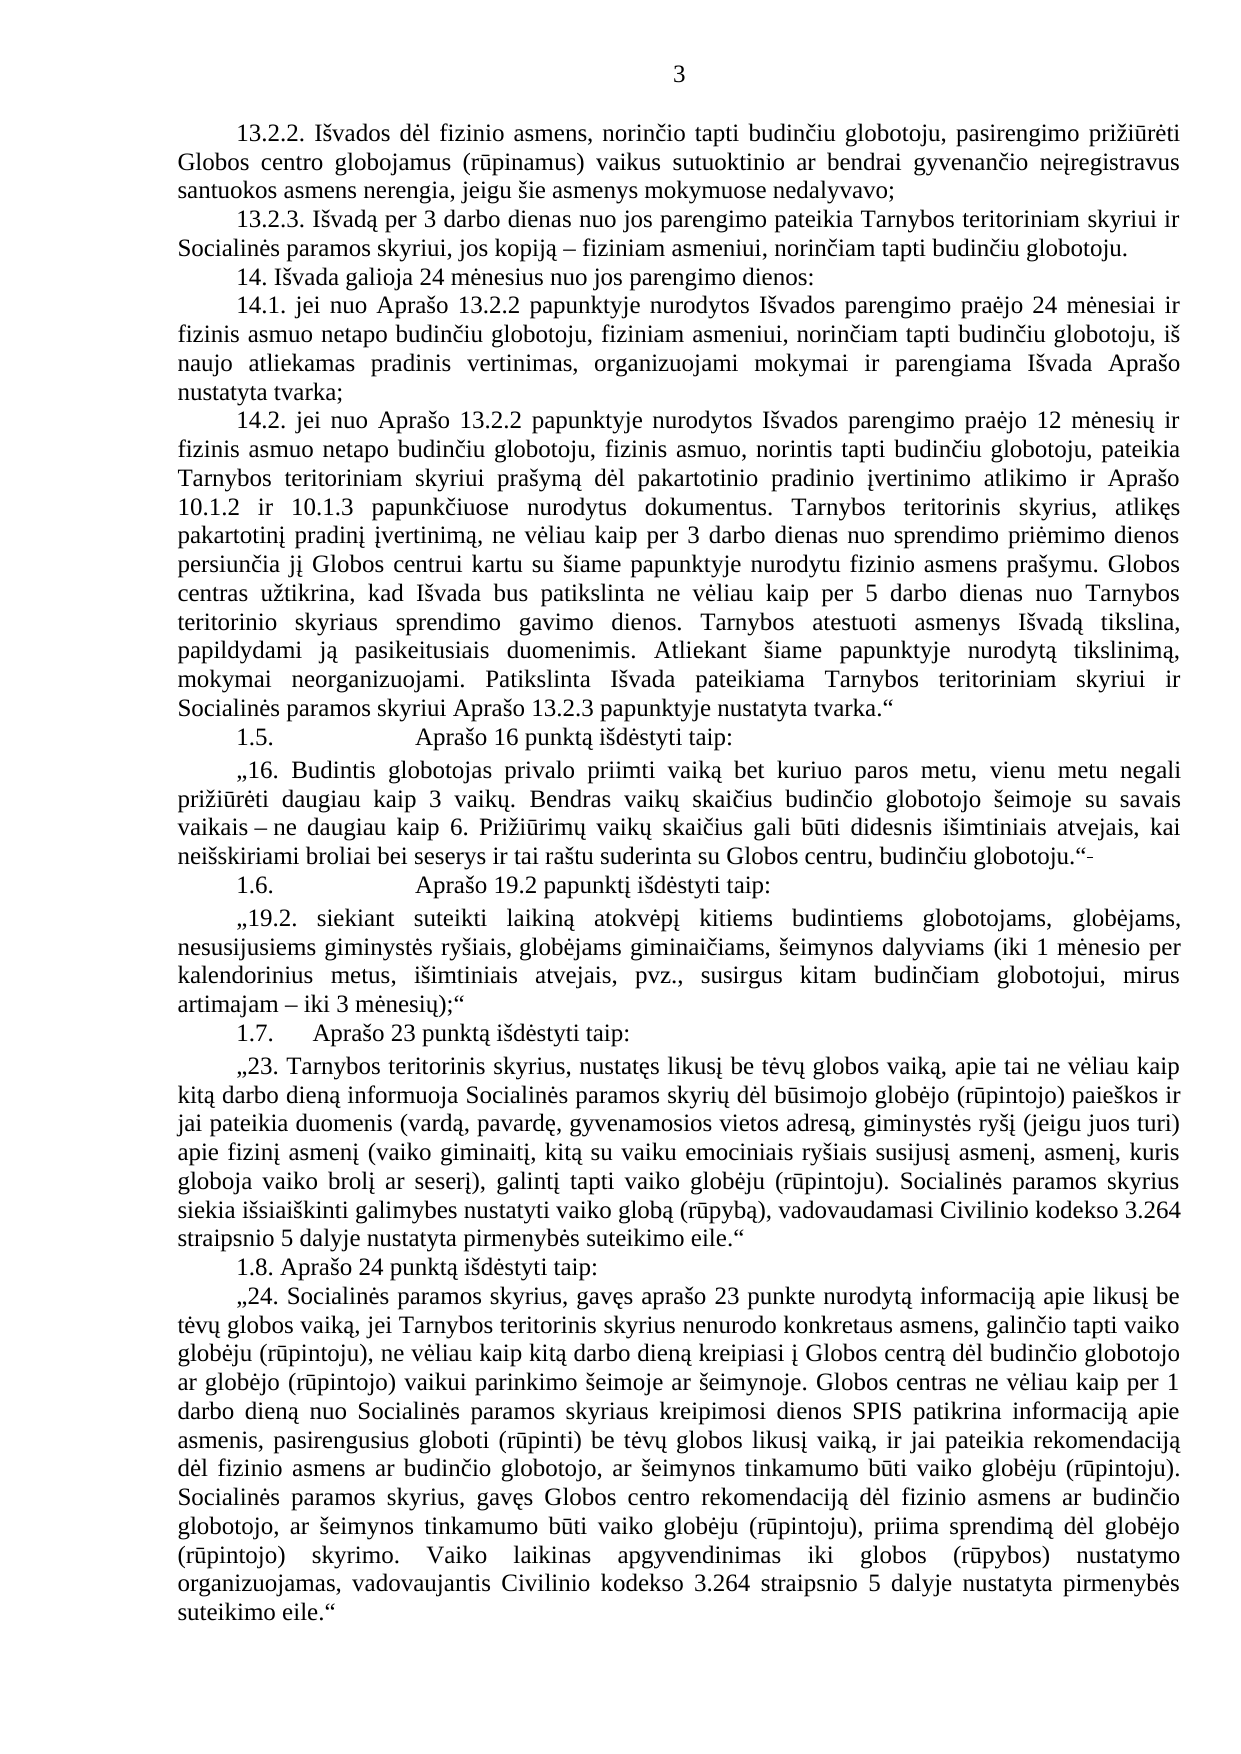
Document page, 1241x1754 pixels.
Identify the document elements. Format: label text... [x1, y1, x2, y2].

text „16. Budintis globotojas privalo priimti vaiką bet kuriuo paros metu, vienu metu negali prižiūrėti daugiau kaip 3 vaikų. Bendras vaikų skaičius budinčio globotojo šeimoje su savais vaikais – ne daugiau kaip 6. Prižiūrimų vaikų skaičius gali būti didesnis išimtiniais atvejais, kai neišskiriami broliai bei seserys ir tai raštu suderinta su Globos centru, budinčiu globotoju.“ [177, 755, 1181, 870]
text „24. Socialinės paramos skyrius, gavęs aprašo 23 punkte nurodytą informaciją apie likusį be tėvų globos vaiką, jei Tarnybos teritorinis skyrius nenurodo konkretaus asmens, galinčio tapti vaiko globėju (rūpintoju), ne vėliau kaip kitą darbo dieną kreipiasi į Globos centrą dėl budinčio globotojo ar globėjo (rūpintojo) vaikui parinkimo šeimoje ar šeimynoje. Globos centras ne vėliau kaip per 1 darbo dieną nuo Socialinės paramos skyriaus kreipimosi dienos SPIS patikrina informaciją apie asmenis, pasirengusius globoti (rūpinti) be tėvų globos likusį vaiką, ir jai pateikia rekomendaciją dėl fizinio asmens ar budinčio globotojo, ar šeimynos tinkamumo būti vaiko globėju (rūpintoju). Socialinės paramos skyrius, gavęs Globos centro rekomendaciją dėl fizinio asmens ar budinčio globotojo, ar šeimynos tinkamumo būti vaiko globėju (rūpintoju), priima sprendimą dėl globėjo (rūpintojo) skyrimo. Vaiko laikinas apgyvendinimas iki globos (rūpybos) nustatymo organizuojamas, vadovaujantis Civilinio kodekso 3.264 straipsnio 5 dalyje nustatyta pirmenybės suteikimo eile.“ [177, 1281, 1181, 1626]
text 13.2.3. Išvadą per 3 darbo dienas nuo jos parengimo pateikia Tarnybos teritoriniam skyriui ir Socialinės paramos skyriui, jos kopiją – fiziniam asmeniui, norinčiam tapti budinčiu globotoju. [177, 204, 1181, 262]
text 14. Išvada galioja 24 mėnesius nuo jos parengimo dienos: [177, 262, 1181, 291]
text „23. Tarnybos teritorinis skyrius, nustatęs likusį be tėvų globos vaiką, apie tai ne vėliau kaip kitą darbo dieną informuoja Socialinės paramos skyrių dėl būsimojo globėjo (rūpintojo) paieškos ir jai pateikia duomenis (vardą, pavardę, gyvenamosios vietos adresą, giminystės ryšį (jeigu juos turi) apie fizinį asmenį (vaiko giminaitį, kitą su vaiku emociniais ryšiais susijusį asmenį, asmenį, kuris globoja vaiko brolį ar seserį), galintį tapti vaiko globėju (rūpintoju). Socialinės paramos skyrius siekia išsiaiškinti galimybes nustatyti vaiko globą (rūpybą), vadovaudamasi Civilinio kodekso 3.264 straipsnio 5 dalyje nustatyta pirmenybės suteikimo eile.“ [177, 1051, 1181, 1252]
text 1.5. Aprašo 16 punktą išdėstyti taip: [236, 722, 1181, 751]
text 14.2. jei nuo Aprašo 13.2.2 papunktyje nurodytos Išvados parengimo praėjo 12 mėnesių ir fizinis asmuo netapo budinčiu globotoju, fizinis asmuo, norintis tapti budinčiu globotoju, pateikia Tarnybos teritoriniam skyriui prašymą dėl pakartotinio pradinio įvertinimo atlikimo ir Aprašo 10.1.2 ir 10.1.3 papunkčiuose nurodytus dokumentus. Tarnybos teritorinis skyrius, atlikęs pakartotinį pradinį įvertinimą, ne vėliau kaip per 3 darbo dienas nuo sprendimo priėmimo dienos persiunčia jį Globos centrui kartu su šiame papunktyje nurodytu fizinio asmens prašymu. Globos centras užtikrina, kad Išvada bus patikslinta ne vėliau kaip per 5 darbo dienas nuo Tarnybos teritorinio skyriaus sprendimo gavimo dienos. Tarnybos atestuoti asmenys Išvadą tikslina, papildydami ją pasikeitusiais duomenimis. Atliekant šiame papunktyje nurodytą tikslinimą, mokymai neorganizuojami. Patikslinta Išvada pateikiama Tarnybos teritoriniam skyriui ir Socialinės paramos skyriui Aprašo 13.2.3 papunktyje nustatyta tvarka.“ [177, 406, 1181, 722]
text „19.2. siekiant suteikti laikiną atokvėpį kitiems budintiems globotojams, globėjams, nesusijusiems giminystės ryšiais, globėjams giminaičiams, šeimynos dalyviams (iki 1 mėnesio per kalendorinius metus, išimtiniais atvejais, pvz., susirgus kitam budinčiam globotojui, mirus artimajam – iki 3 mėnesių);“ [177, 903, 1181, 1018]
text 1.8. Aprašo 24 punktą išdėstyti taip: [177, 1252, 1181, 1281]
text 14.1. jei nuo Aprašo 13.2.2 papunktyje nurodytos Išvados parengimo praėjo 24 mėnesiai ir fizinis asmuo netapo budinčiu globotoju, fiziniam asmeniui, norinčiam tapti budinčiu globotoju, iš naujo atliekamas pradinis vertinimas, organizuojami mokymai ir parengiama Išvada Aprašo nustatyta tvarka; [177, 291, 1181, 406]
text 1.7. Aprašo 23 punktą išdėstyti taip: [177, 1018, 1181, 1047]
text 13.2.2. Išvados dėl fizinio asmens, norinčio tapti budinčiu globotoju, pasirengimo prižiūrėti Globos centro globojamus (rūpinamus) vaikus sutuoktinio ar bendrai gyvenančio neįregistravus santuokos asmens nerengia, jeigu šie asmenys mokymuose nedalyvavo; [177, 118, 1181, 204]
text 1.6. Aprašo 19.2 papunktį išdėstyti taip: [236, 870, 1181, 899]
